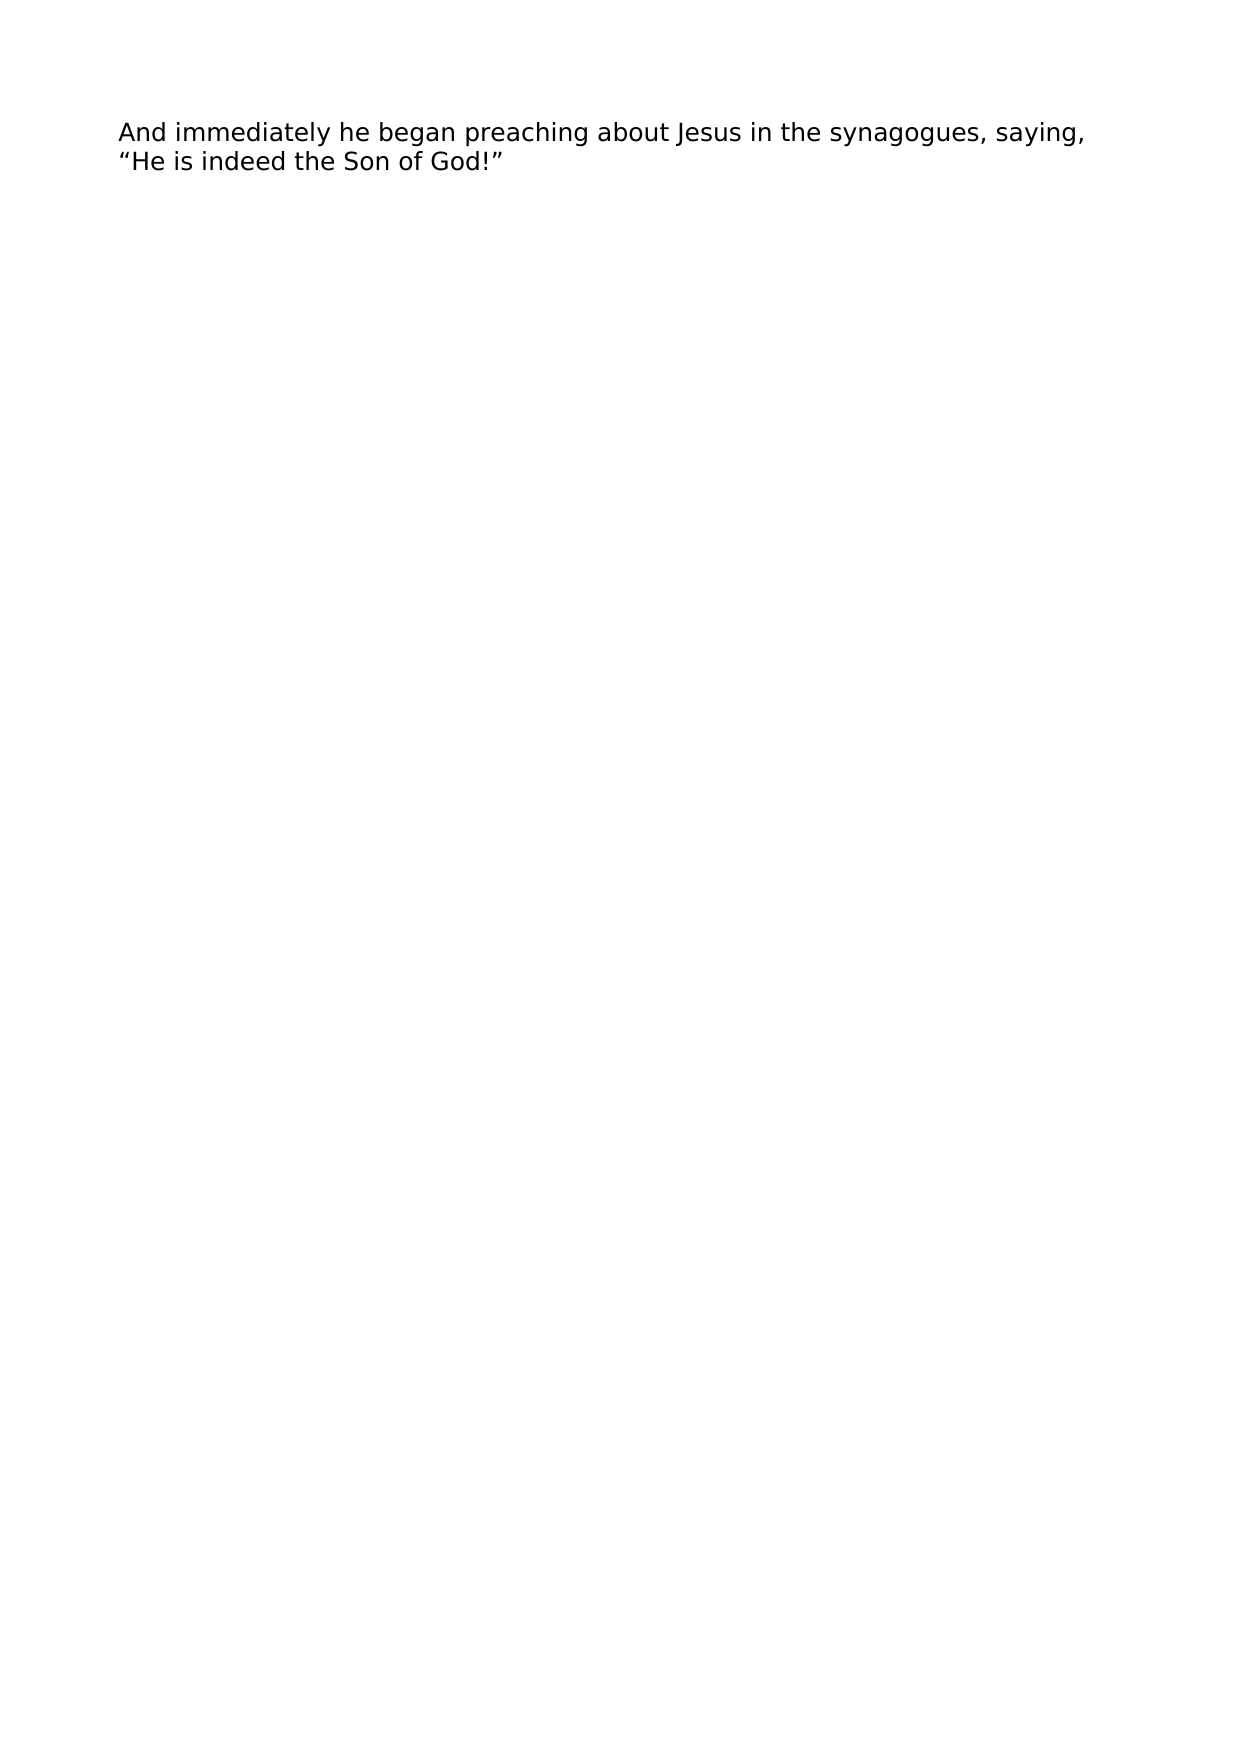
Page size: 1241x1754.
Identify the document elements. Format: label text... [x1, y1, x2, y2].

text And immediately he began preaching about Jesus in the synagogues, saying, “He is indeed the Son of God!” [118, 118, 1122, 176]
